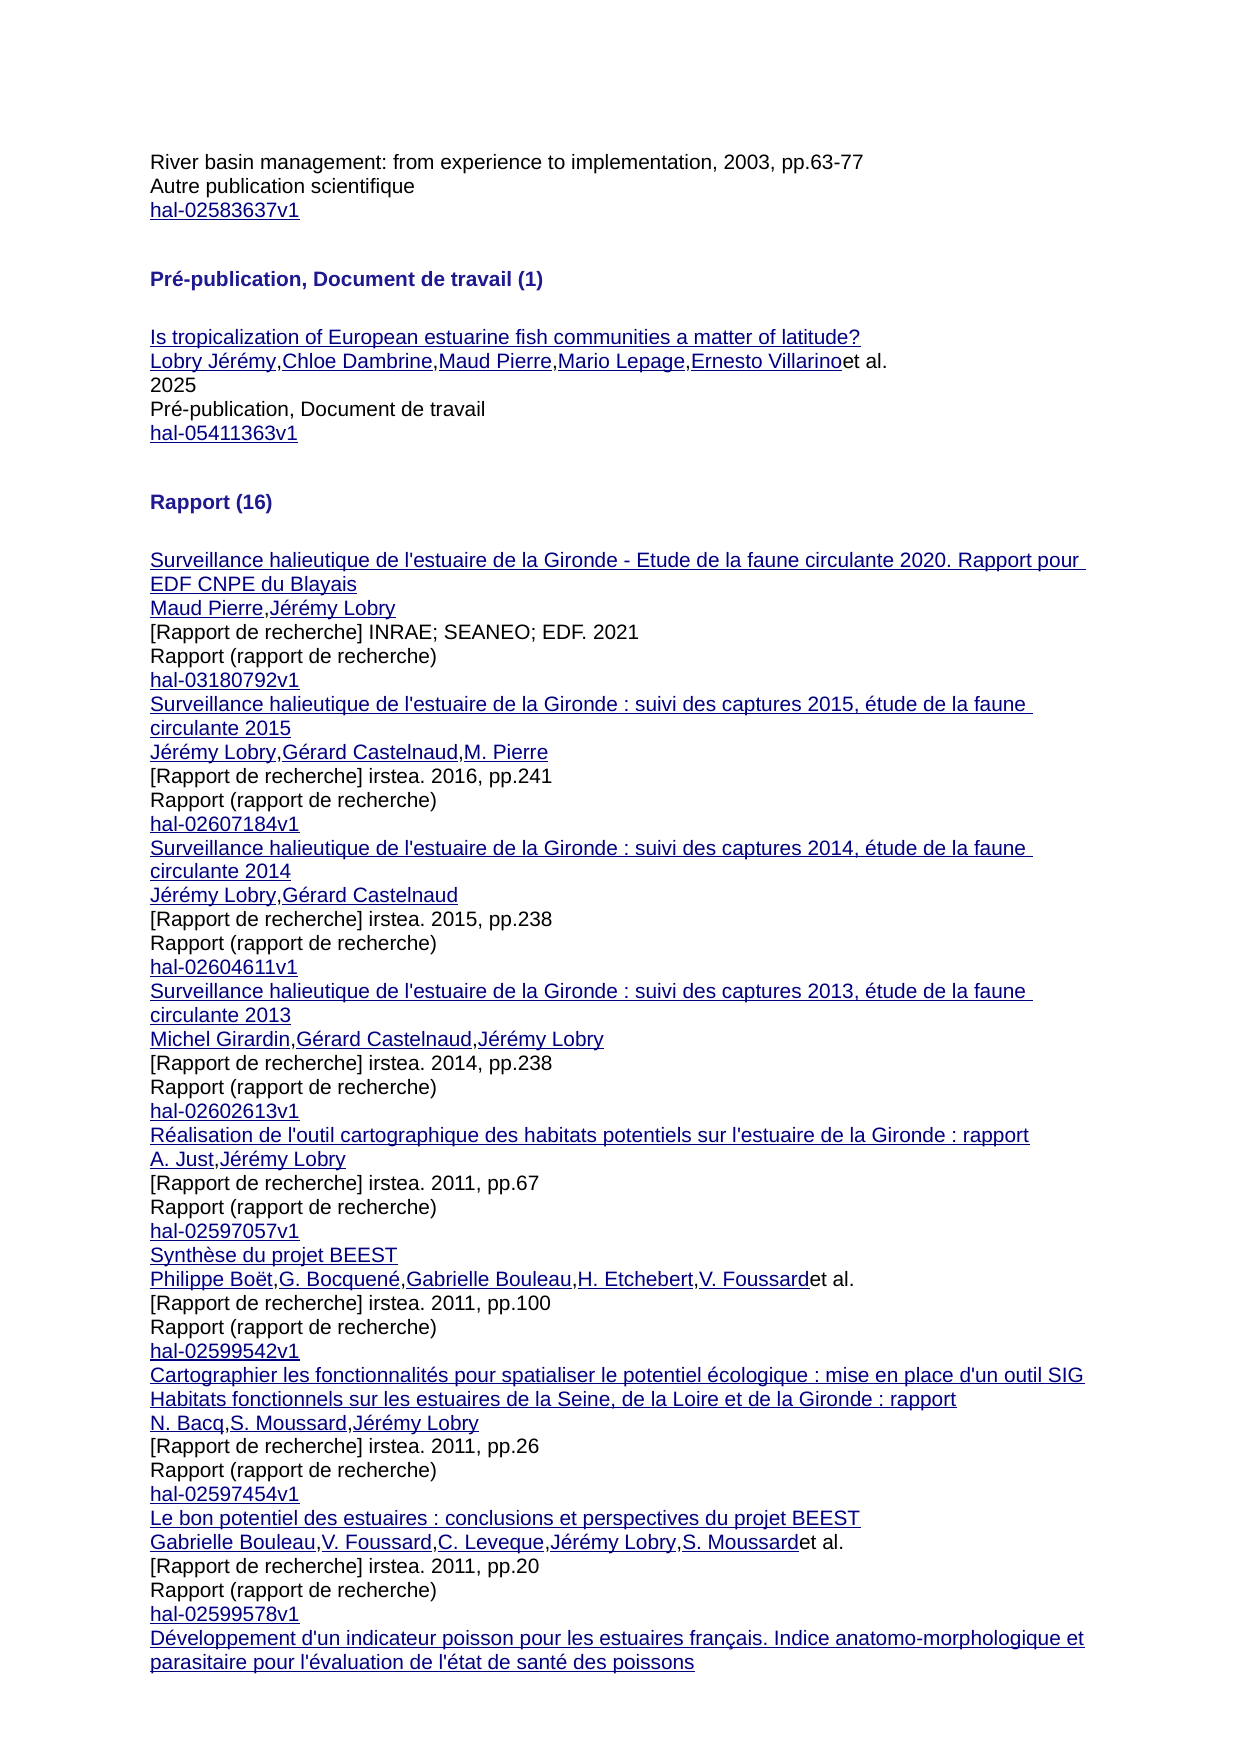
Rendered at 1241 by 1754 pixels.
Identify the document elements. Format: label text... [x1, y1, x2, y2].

table_cell Réalisation de l'outil cartographique des habitats potentiels sur l'estuaire de la Gironde : rapport A. Just,Jérémy Lobry [Rapport de recherche] irstea. 2011, pp.67 Rapport (rapport de recherche) hal-02597057v1 [150, 1123, 1090, 1243]
table_cell Synthèse du projet BEEST Philippe Boët,G. Bocquené,Gabrielle Bouleau,H. Etchebert,V. Foussardet al. [Rapport de recherche] irstea. 2011, pp.100 Rapport (rapport de recherche) hal-02599542v1 [150, 1243, 1090, 1362]
subtitle Pré-publication, Document de travail (1) [150, 267, 1090, 291]
table_header Surveillance halieutique de l'estuaire de la Gironde - Etude de la faune circulante 2020. Rapport pour EDF CNPE du Blayais Maud Pierre,Jérémy Lobry [Rapport de recherche] INRAE; SEANEO; EDF. 2021 Rapport (rapport de recherche) hal-03180792v1 [150, 548, 1090, 692]
table_cell Le bon potentiel des estuaires : conclusions et perspectives du projet BEEST Gabrielle Bouleau,V. Foussard,C. Leveque,Jérémy Lobry,S. Moussardet al. [Rapport de recherche] irstea. 2011, pp.20 Rapport (rapport de recherche) hal-02599578v1 [150, 1506, 1090, 1626]
table_cell Surveillance halieutique de l'estuaire de la Gironde : suivi des captures 2015, étude de la faune circulante 2015 Jérémy Lobry,Gérard Castelnaud,M. Pierre [Rapport de recherche] irstea. 2016, pp.241 Rapport (rapport de recherche) hal-02607184v1 [150, 692, 1090, 835]
table_cell Développement d'un indicateur poisson pour les estuaires français. Indice anatomo-morphologique et parasitaire pour l'évaluation de l'état de santé des poissons [150, 1626, 1090, 1674]
table_header Is tropicalization of European estuarine fish communities a matter of latitude? Lobry Jérémy,Chloe Dambrine,Maud Pierre,Mario Lepage,Ernesto Villarinoet al. 2025 Pré-publication, Document de travail hal-05411363v1 [150, 325, 1090, 445]
table_cell River basin management: from experience to implementation, 2003, pp.63-77 Autre publication scientifique hal-02583637v1 [150, 150, 1090, 222]
subtitle Rapport (16) [150, 489, 1090, 513]
table_cell Cartographier les fonctionnalités pour spatialiser le potentiel écologique : mise en place d'un outil SIG Habitats fonctionnels sur les estuaires de la Seine, de la Loire et de la Gironde : rapport N. Bacq,S. Moussard,Jérémy Lobry [Rapport de recherche] irstea. 2011, pp.26 Rapport (rapport de recherche) hal-02597454v1 [150, 1363, 1090, 1506]
table_cell Surveillance halieutique de l'estuaire de la Gironde : suivi des captures 2014, étude de la faune circulante 2014 Jérémy Lobry,Gérard Castelnaud [Rapport de recherche] irstea. 2015, pp.238 Rapport (rapport de recherche) hal-02604611v1 [150, 835, 1090, 979]
table_cell Surveillance halieutique de l'estuaire de la Gironde : suivi des captures 2013, étude de la faune circulante 2013 Michel Girardin,Gérard Castelnaud,Jérémy Lobry [Rapport de recherche] irstea. 2014, pp.238 Rapport (rapport de recherche) hal-02602613v1 [150, 979, 1090, 1123]
